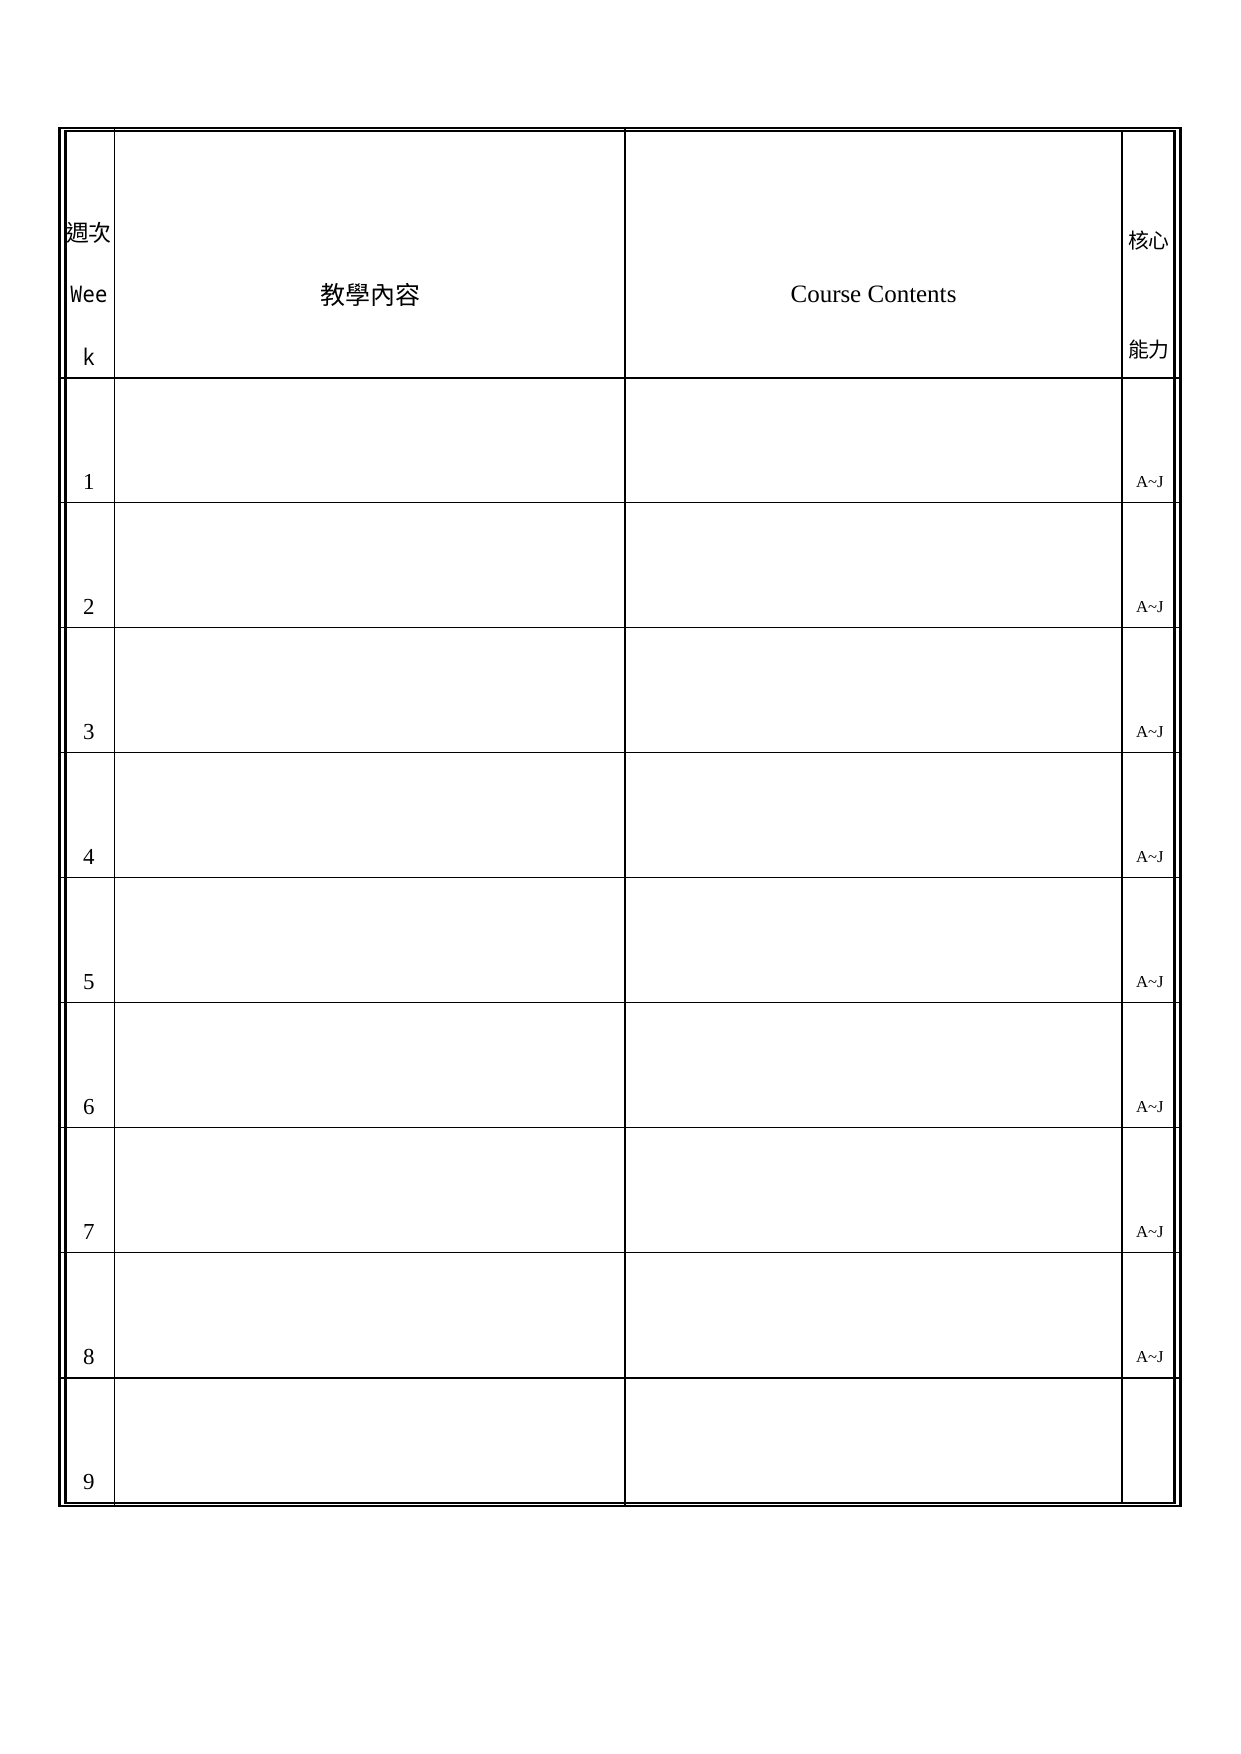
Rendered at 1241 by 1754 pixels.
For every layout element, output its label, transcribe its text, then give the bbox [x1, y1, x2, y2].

table_cell 核心 能力 [1123, 132, 1173, 377]
table_cell [626, 379, 1121, 502]
table_cell 8 [67, 1253, 114, 1377]
table_cell [626, 1253, 1121, 1377]
table_cell [626, 1379, 1121, 1502]
table_cell [115, 379, 624, 502]
table_cell [115, 753, 624, 877]
table_cell 7 [67, 1128, 114, 1252]
table_cell 6 [67, 1003, 114, 1127]
table_cell 4 [67, 753, 114, 877]
table_cell [626, 1003, 1121, 1127]
table_cell [626, 878, 1121, 1002]
table_cell [626, 753, 1121, 877]
table_cell A~J [1123, 1253, 1173, 1377]
table_cell 3 [67, 628, 114, 752]
table_cell [626, 503, 1121, 627]
table_cell [626, 1128, 1121, 1252]
table_cell 2 [67, 503, 114, 627]
table_cell A~J [1123, 1128, 1173, 1252]
table_cell A~J [1123, 379, 1173, 502]
table_cell [115, 1253, 624, 1377]
table_cell [1123, 1379, 1173, 1502]
table_cell [115, 1379, 624, 1502]
table_cell A~J [1123, 878, 1173, 1002]
table_cell 週次 Week [67, 132, 114, 377]
table_cell [115, 878, 624, 1002]
table_cell 5 [67, 878, 114, 1002]
table_cell [115, 1128, 624, 1252]
table_cell A~J [1123, 753, 1173, 877]
table_cell A~J [1123, 503, 1173, 627]
table_cell [115, 1003, 624, 1127]
table_cell A~J [1123, 628, 1173, 752]
table_cell [115, 503, 624, 627]
table_cell A~J [1123, 1003, 1173, 1127]
table_cell 教學內容 [115, 132, 624, 377]
table_cell 9 [67, 1379, 114, 1502]
table_cell Course Contents [626, 132, 1121, 377]
table_cell [115, 628, 624, 752]
table_cell [626, 628, 1121, 752]
table_cell 1 [67, 379, 114, 502]
